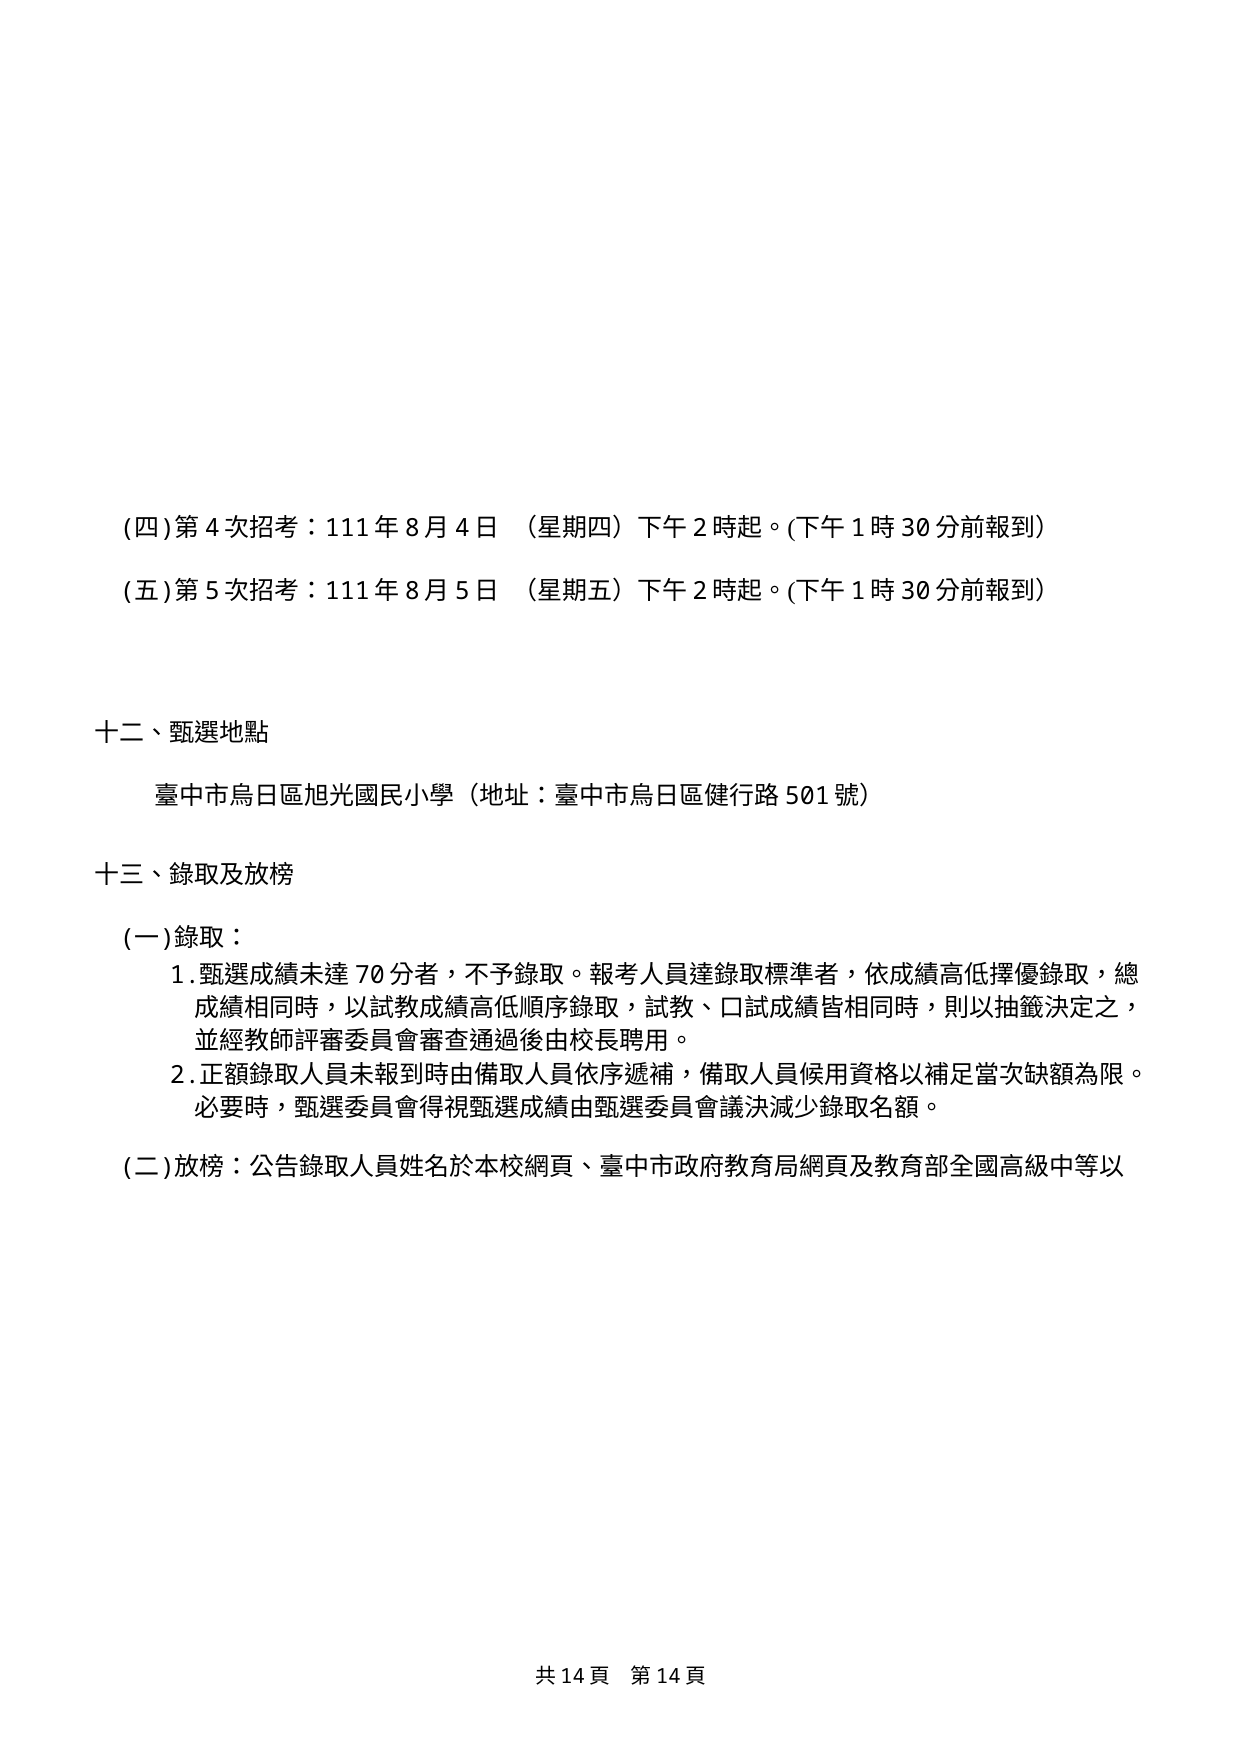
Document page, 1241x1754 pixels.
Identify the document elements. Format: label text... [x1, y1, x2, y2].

text 十三、錄取及放榜 [94, 831, 1146, 894]
text 1.甄選成績未達70分者，不予錄取。報考人員達錄取標準者，依成績高低擇優錄取，總成績相同時，以試教成績高低順序錄取，試教、口試成績皆相同時，則以抽籤決定之，並經教師評審委員會審查通過後由校長聘用。 [169, 956, 1146, 1056]
text 十二、甄選地點 [94, 689, 1146, 752]
text (五)第5次招考：111年8月5日 （星期五）下午2時起。(下午1時30分前報到） [119, 547, 1146, 609]
text (二)放榜：公告錄取人員姓名於本校網頁、臺中市政府教育局網頁及教育部全國高級中等以 [119, 1123, 1146, 1186]
text 2.正額錄取人員未報到時由備取人員依序遞補，備取人員候用資格以補足當次缺額為限。必要時，甄選委員會得視甄選成績由甄選委員會議決減少錄取名額。 [169, 1056, 1146, 1123]
text (一)錄取： [119, 894, 1146, 956]
text (四)第4次招考：111年8月4日 （星期四）下午2時起。(下午1時30分前報到） [119, 484, 1146, 547]
text 臺中市烏日區旭光國民小學（地址：臺中市烏日區健行路501號） [94, 752, 1146, 814]
